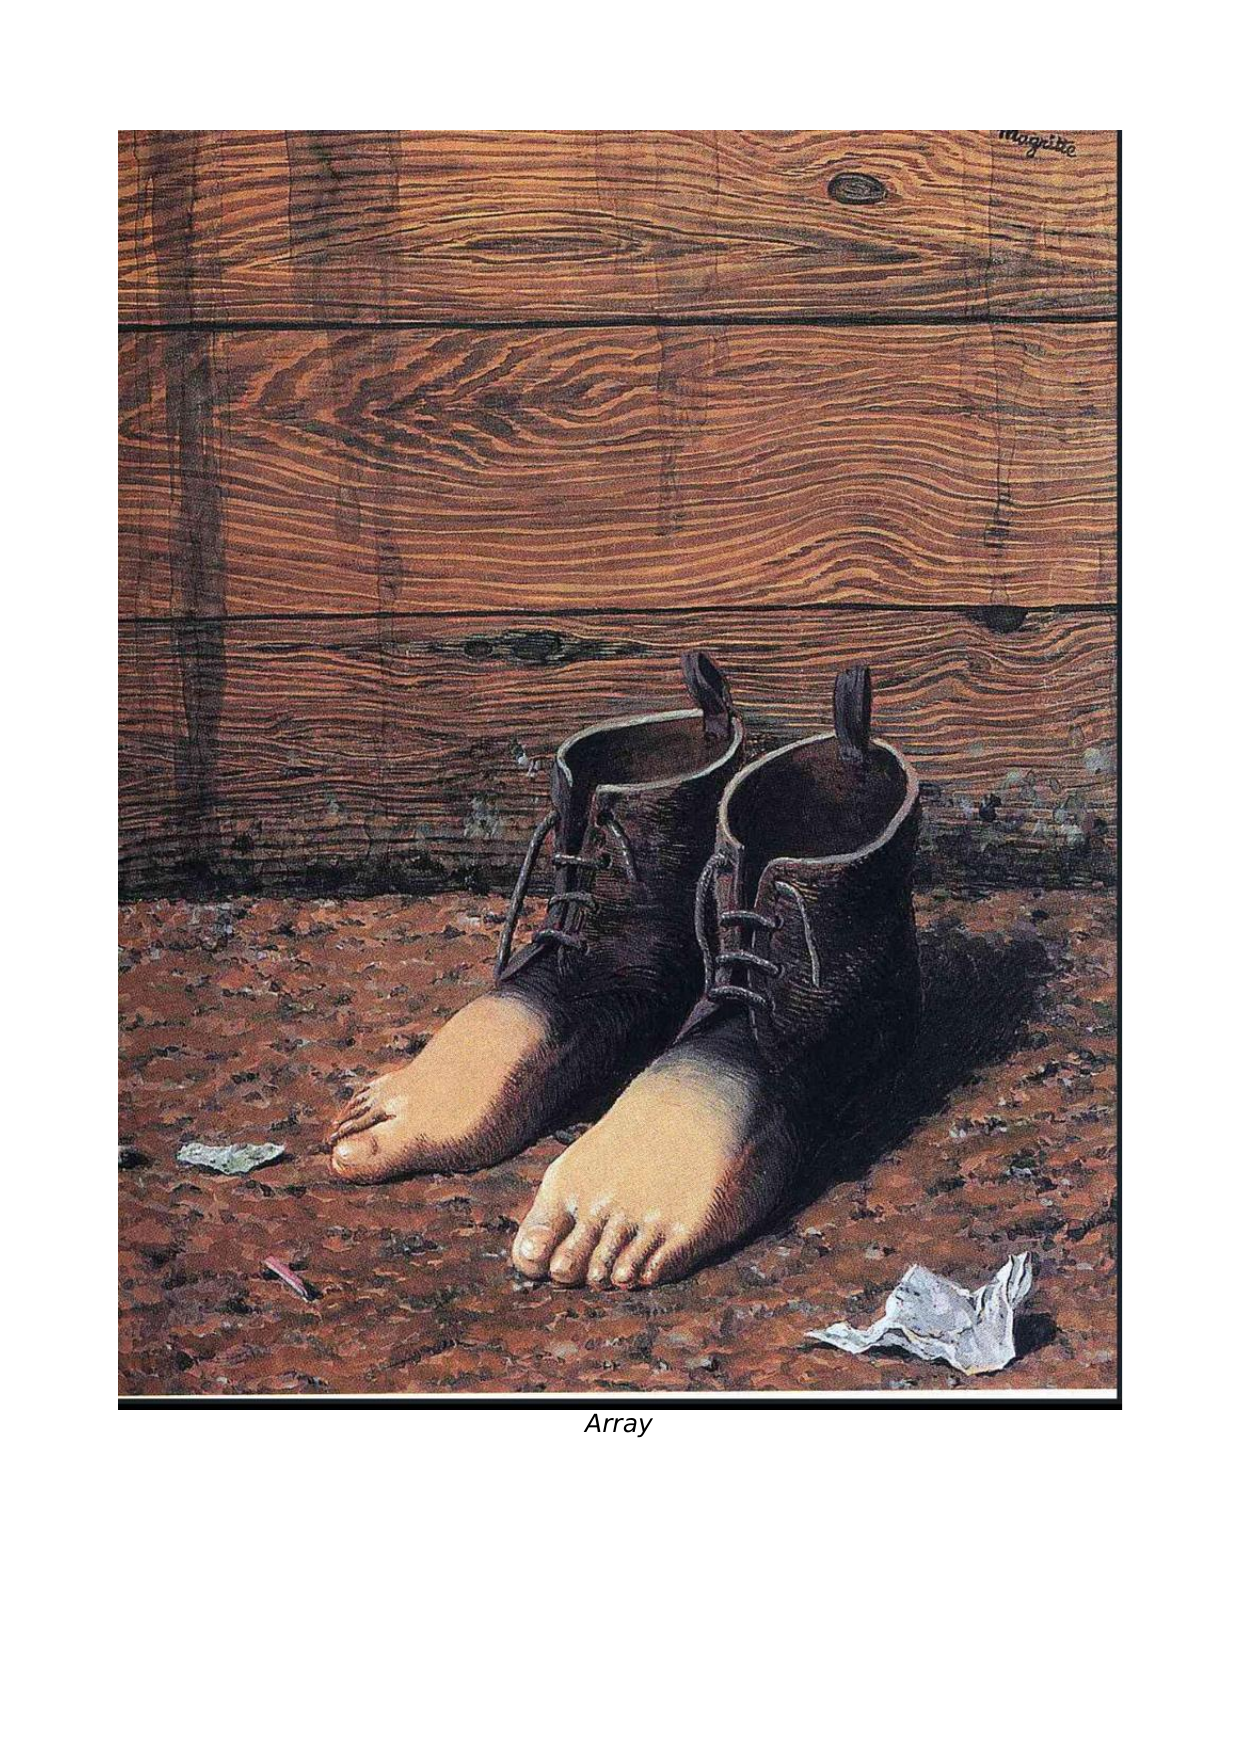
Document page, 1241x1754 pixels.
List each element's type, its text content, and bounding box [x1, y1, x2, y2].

picture [118, 130, 1123, 1410]
text Array [118, 1410, 1122, 1439]
